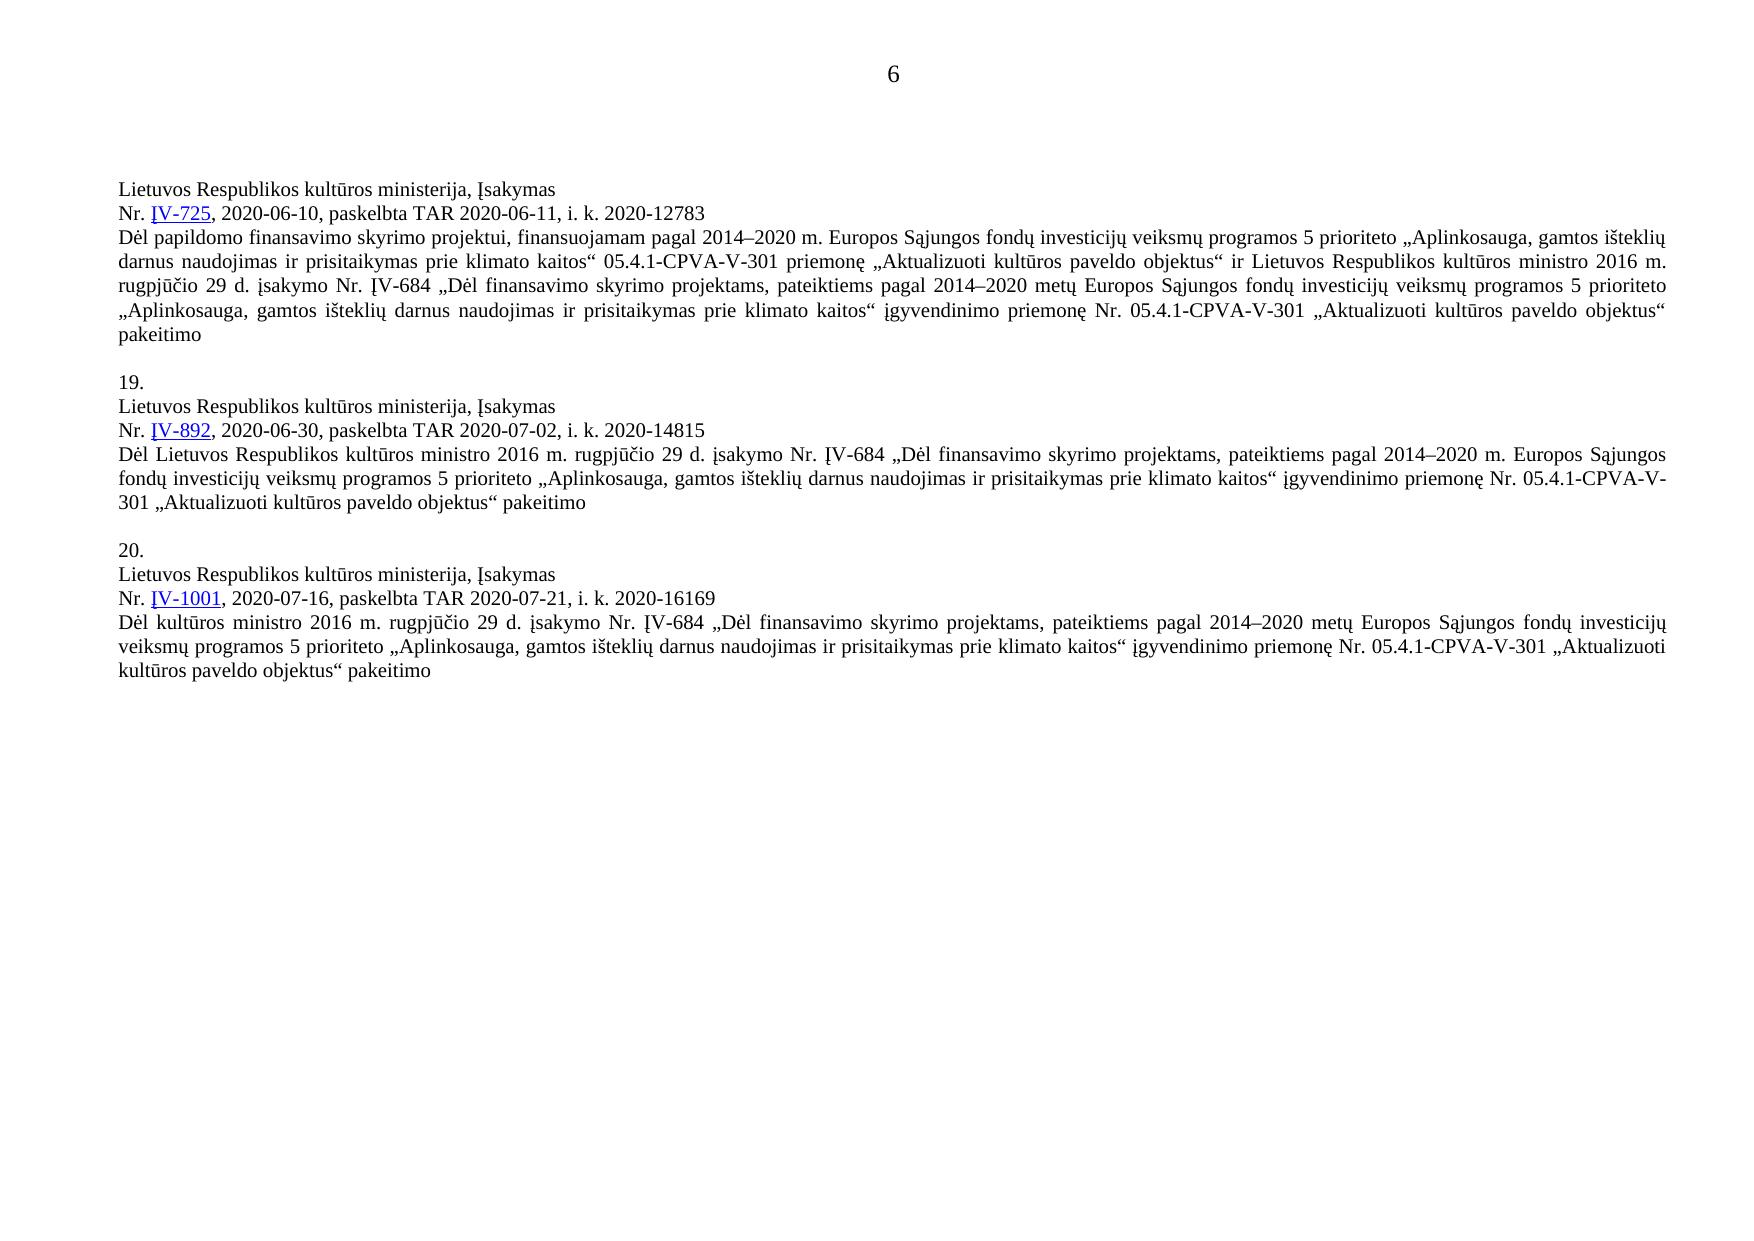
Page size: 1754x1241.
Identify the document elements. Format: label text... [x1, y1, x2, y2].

text Lietuvos Respublikos kultūros ministerija, Įsakymas [118, 394, 1668, 418]
text Lietuvos Respublikos kultūros ministerija, Įsakymas [118, 177, 1668, 201]
text Lietuvos Respublikos kultūros ministerija, Įsakymas [118, 562, 1668, 586]
text Dėl Lietuvos Respublikos kultūros ministro 2016 m. rugpjūčio 29 d. įsakymo Nr. ĮV-684 „Dėl finansavimo skyrimo projektams, pateiktiems pagal 2014–2020 m. Europos Sąjungos fondų investicijų veiksmų programos 5 prioriteto „Aplinkosauga, gamtos išteklių darnus naudojimas ir prisitaikymas prie klimato kaitos“ įgyvendinimo priemonę Nr. 05.4.1-CPVA-V-301 „Aktualizuoti kultūros paveldo objektus“ pakeitimo [118, 442, 1668, 514]
text Nr. ĮV-1001, 2020-07-16, paskelbta TAR 2020-07-21, i. k. 2020-16169 [118, 586, 1668, 610]
text Nr. ĮV-725, 2020-06-10, paskelbta TAR 2020-06-11, i. k. 2020-12783 [118, 201, 1668, 225]
text 20. [118, 538, 1668, 562]
text 19. [118, 370, 1668, 394]
text Dėl kultūros ministro 2016 m. rugpjūčio 29 d. įsakymo Nr. ĮV-684 „Dėl finansavimo skyrimo projektams, pateiktiems pagal 2014–2020 metų Europos Sąjungos fondų investicijų veiksmų programos 5 prioriteto „Aplinkosauga, gamtos išteklių darnus naudojimas ir prisitaikymas prie klimato kaitos“ įgyvendinimo priemonę Nr. 05.4.1-CPVA-V-301 „Aktualizuoti kultūros paveldo objektus“ pakeitimo [118, 610, 1668, 682]
text Dėl papildomo finansavimo skyrimo projektui, finansuojamam pagal 2014–2020 m. Europos Sąjungos fondų investicijų veiksmų programos 5 prioriteto „Aplinkosauga, gamtos išteklių darnus naudojimas ir prisitaikymas prie klimato kaitos“ 05.4.1-CPVA-V-301 priemonę „Aktualizuoti kultūros paveldo objektus“ ir Lietuvos Respublikos kultūros ministro 2016 m. rugpjūčio 29 d. įsakymo Nr. ĮV-684 „Dėl finansavimo skyrimo projektams, pateiktiems pagal 2014–2020 metų Europos Sąjungos fondų investicijų veiksmų programos 5 prioriteto „Aplinkosauga, gamtos išteklių darnus naudojimas ir prisitaikymas prie klimato kaitos“ įgyvendinimo priemonę Nr. 05.4.1-CPVA-V-301 „Aktualizuoti kultūros paveldo objektus“ pakeitimo [118, 225, 1668, 346]
text Nr. ĮV-892, 2020-06-30, paskelbta TAR 2020-07-02, i. k. 2020-14815 [118, 418, 1668, 442]
